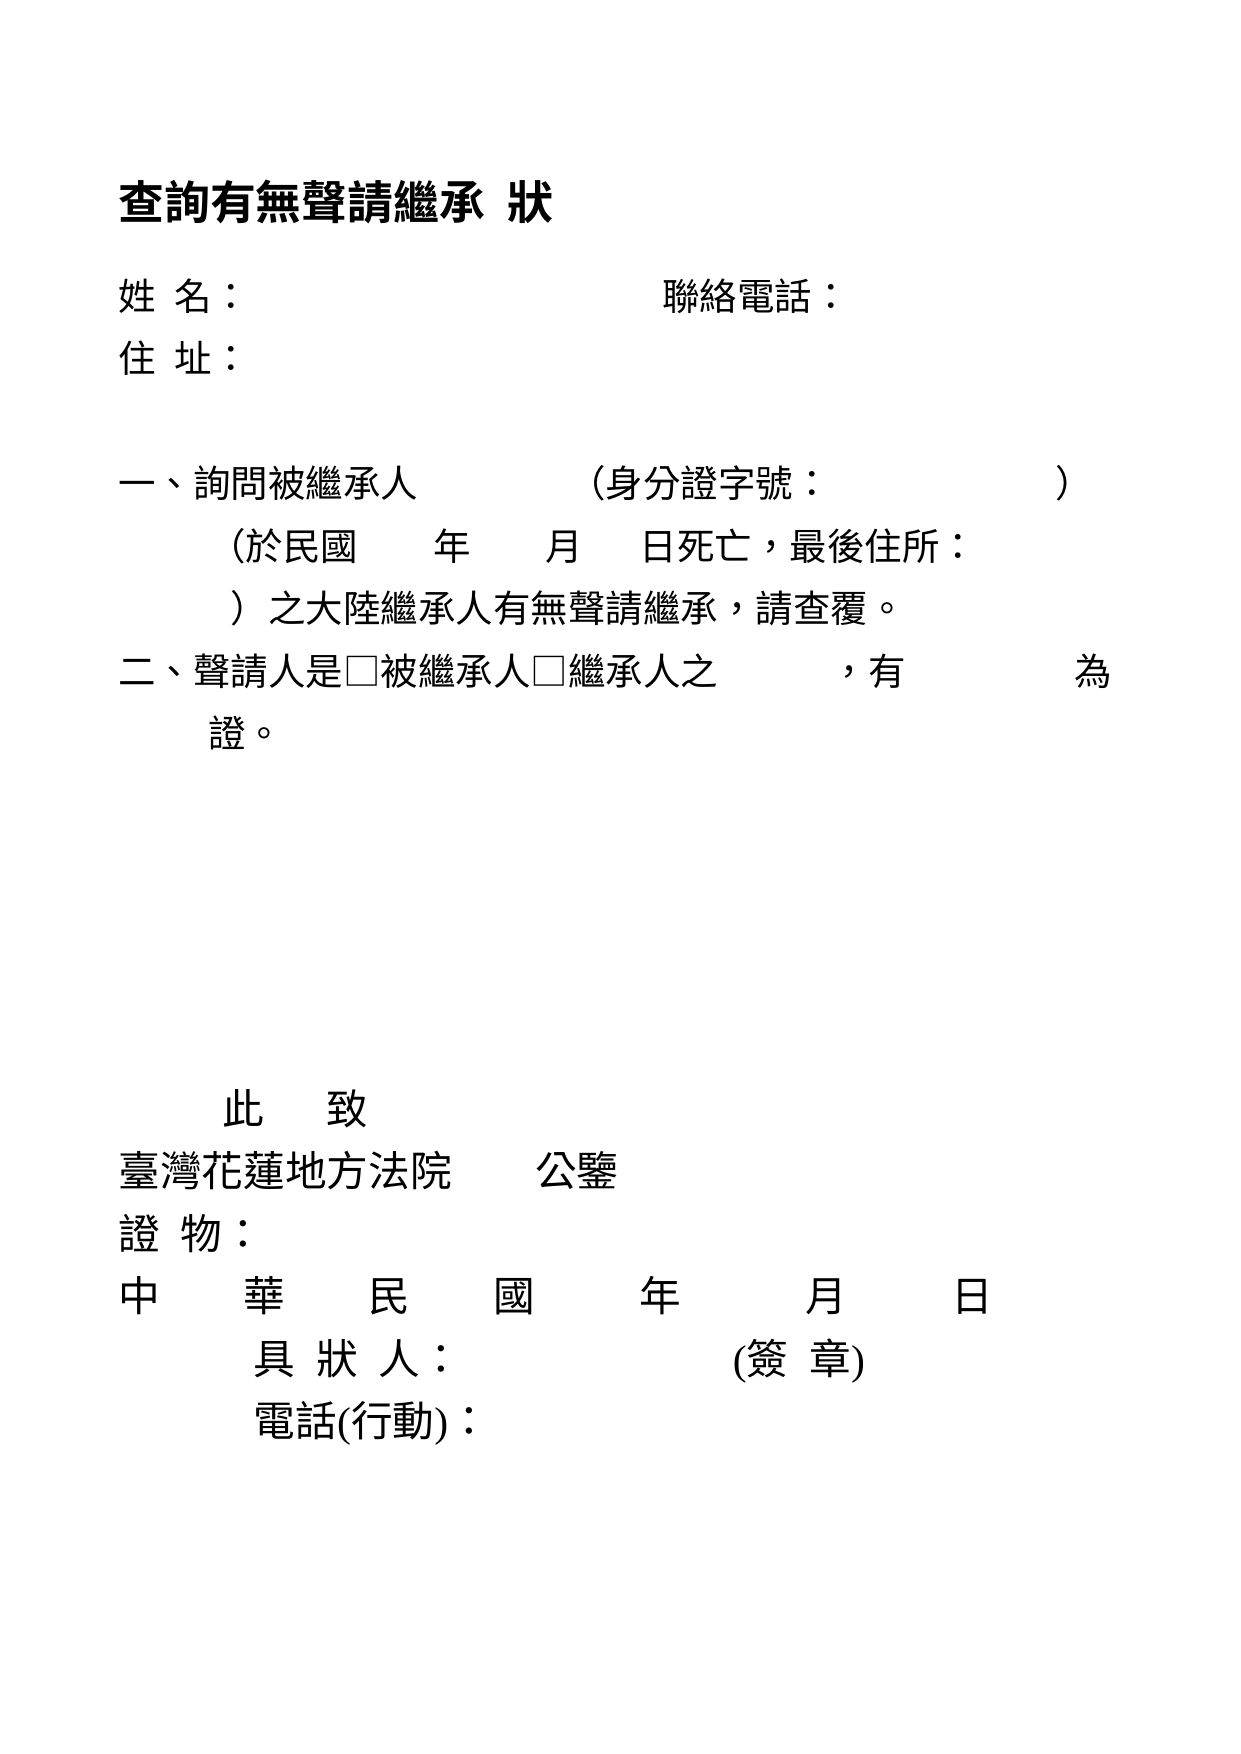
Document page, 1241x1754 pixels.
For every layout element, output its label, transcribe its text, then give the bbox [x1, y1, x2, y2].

text 證 物： [118, 1189, 1122, 1252]
text 中 華 民 國 年 月 日 [118, 1252, 1122, 1314]
text （於民國 年 月 日死亡，最後住所： [118, 502, 1122, 564]
text 證。 [118, 689, 1122, 752]
text 臺灣花蓮地方法院 公鑒 [118, 1127, 1122, 1189]
text 查詢有無聲請繼承 狀 [118, 127, 1122, 252]
text 具 狀 人： (簽 章) [118, 1314, 1122, 1377]
text 住 址： [118, 314, 1122, 377]
text 二、聲請人是□被繼承人□繼承人之 ，有 為 [118, 627, 1122, 689]
text 姓 名： 聯絡電話： [118, 252, 1122, 314]
text ）之大陸繼承人有無聲請繼承，請查覆。 [118, 564, 1122, 627]
text 此 致 [118, 1064, 1122, 1127]
text 一、詢問被繼承人 （身分證字號： ） [118, 439, 1122, 502]
text 電話(行動)： [118, 1377, 1122, 1439]
